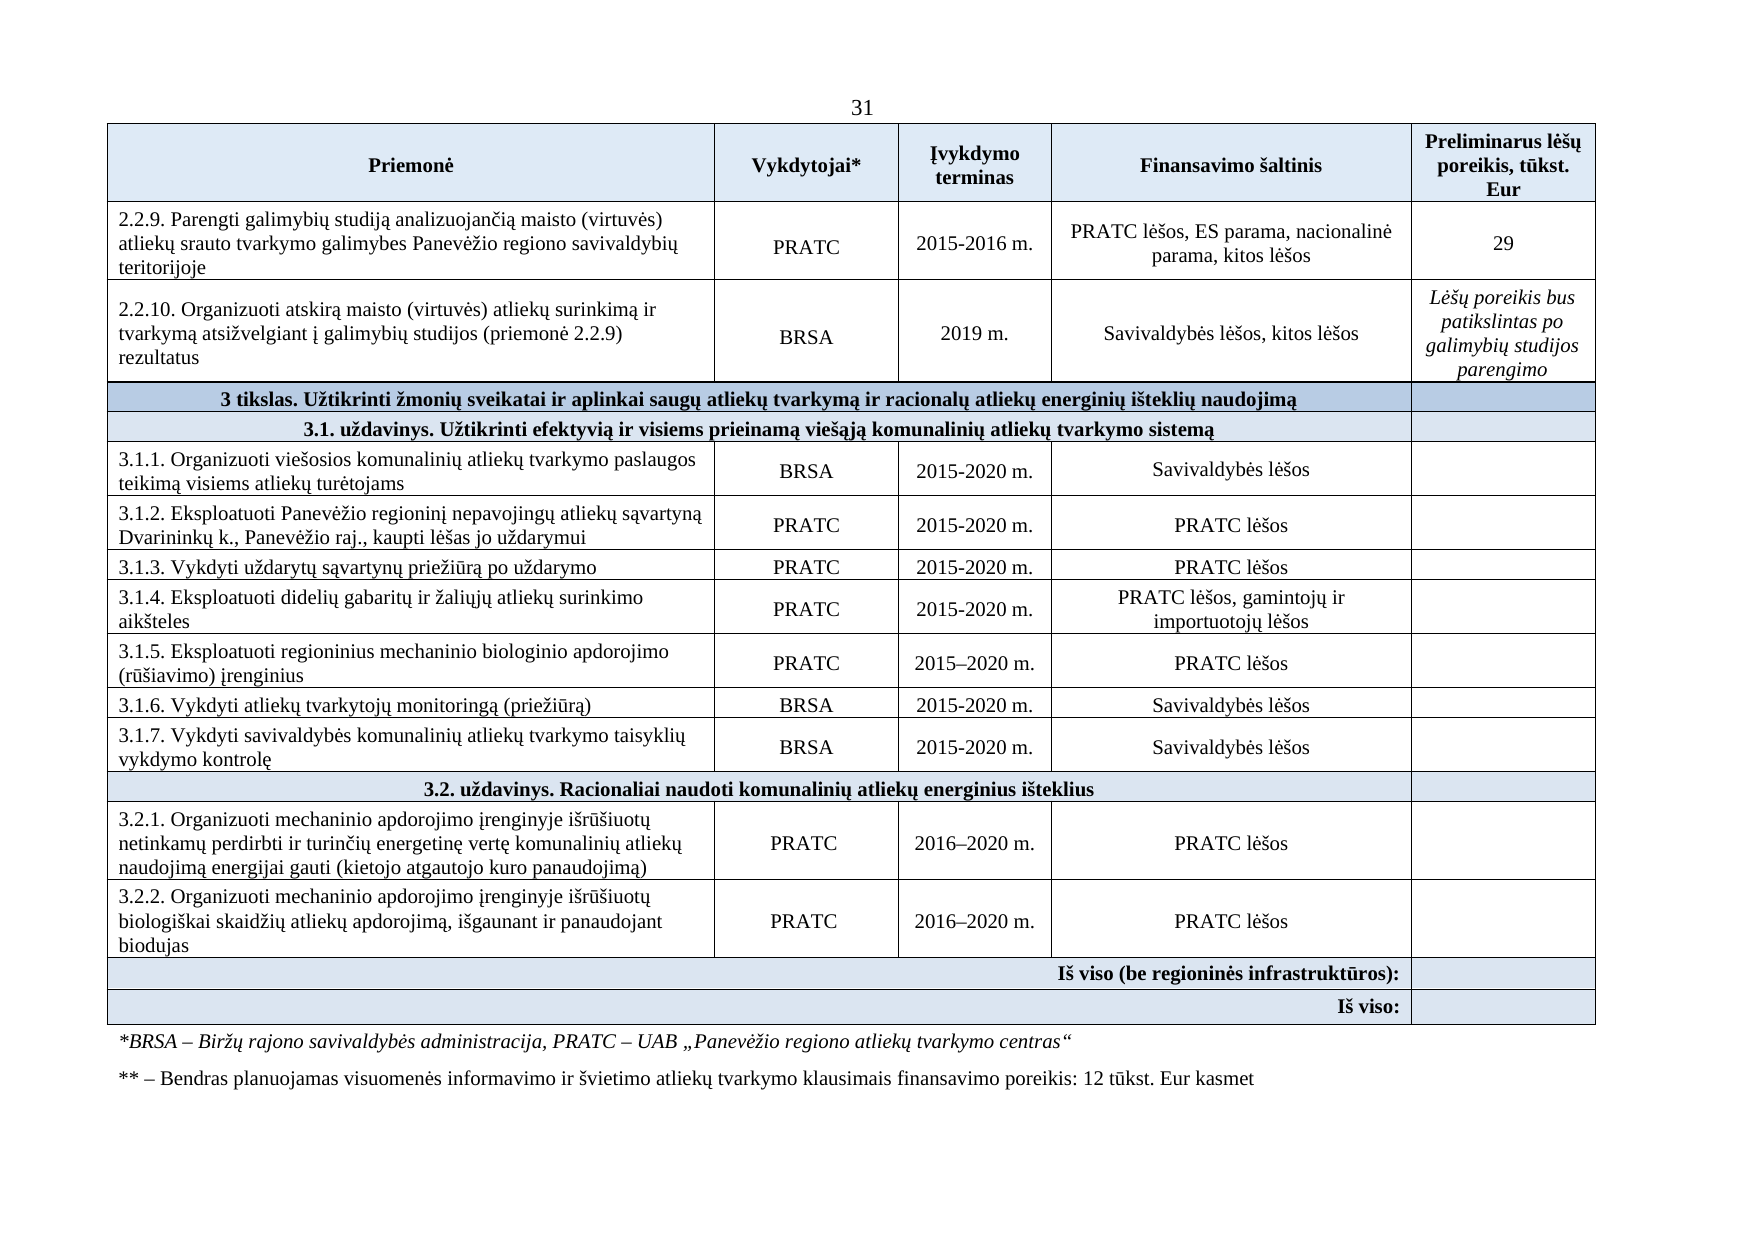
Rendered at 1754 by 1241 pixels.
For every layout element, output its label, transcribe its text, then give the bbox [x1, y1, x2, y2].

table_cell PRATC [715, 496, 898, 549]
table_cell PRATC [715, 802, 898, 879]
table_cell PRATC [715, 580, 898, 633]
table_cell [1412, 634, 1595, 687]
table_header Preliminarus lėšų poreikis, tūkst. Eur [1412, 124, 1595, 201]
table_header Priemonė [108, 124, 714, 201]
table_cell [1412, 880, 1595, 957]
table_cell BRSA [715, 718, 898, 771]
table_cell PRATC lėšos, ES parama, nacionalinė parama, kitos lėšos [1052, 202, 1411, 279]
table_cell Iš viso (be regioninės infrastruktūros): [108, 958, 1411, 988]
table_cell PRATC lėšos [1052, 802, 1411, 879]
table_cell 2016–2020 m. [899, 802, 1051, 879]
table_cell 2019 m. [899, 280, 1051, 381]
table_cell PRATC [715, 202, 898, 279]
table_cell 3.1.4. Eksploatuoti didelių gabaritų ir žaliųjų atliekų surinkimo aikšteles [108, 580, 714, 633]
table_cell [1412, 412, 1595, 441]
table_header Vykdytojai* [715, 124, 898, 201]
table_cell 2015-2020 m. [899, 718, 1051, 771]
table_cell [1412, 496, 1595, 549]
table_cell 3 tikslas. Užtikrinti žmonių sveikatai ir aplinkai saugų atliekų tvarkymą ir racionalų atliekų energinių išteklių naudojimą [108, 383, 1411, 411]
table_cell [1412, 688, 1595, 717]
table_cell 3.1.6. Vykdyti atliekų tvarkytojų monitoringą (priežiūrą) [108, 688, 714, 717]
table_cell 29 [1412, 202, 1595, 279]
table_cell 2015–2020 m. [899, 634, 1051, 687]
table_cell PRATC lėšos, gamintojų ir importuotojų lėšos [1052, 580, 1411, 633]
table_cell 3.1.7. Vykdyti savivaldybės komunalinių atliekų tvarkymo taisyklių vykdymo kontrolę [108, 718, 714, 771]
table_cell 2.2.10. Organizuoti atskirą maisto (virtuvės) atliekų surinkimą ir tvarkymą atsižvelgiant į galimybių studijos (priemonė 2.2.9) rezultatus [108, 280, 714, 381]
table_cell PRATC [715, 550, 898, 579]
table_cell [1412, 580, 1595, 633]
table_cell BRSA [715, 688, 898, 717]
table_cell 2.2.9. Parengti galimybių studiją analizuojančią maisto (virtuvės) atliekų srauto tvarkymo galimybes Panevėžio regiono savivaldybių teritorijoje [108, 202, 714, 279]
table_header Finansavimo šaltinis [1052, 124, 1411, 201]
table_cell PRATC lėšos [1052, 634, 1411, 687]
table_cell Lėšų poreikis bus patikslintas po galimybių studijos parengimo [1412, 280, 1595, 381]
table_cell [1412, 442, 1595, 495]
table_cell 3.1. uždavinys. Užtikrinti efektyvią ir visiems prieinamą viešąją komunalinių atliekų tvarkymo sistemą [108, 412, 1411, 441]
text ** – Bendras planuojamas visuomenės informavimo ir švietimo atliekų tvarkymo klausimais finansavimo poreikis: 12 tūkst. Eur kasmet [118, 1066, 1606, 1089]
table_cell [1412, 958, 1595, 988]
table_cell 2015-2020 m. [899, 550, 1051, 579]
table_cell Savivaldybės lėšos [1052, 718, 1411, 771]
table_cell [1412, 772, 1595, 801]
table_cell PRATC [715, 880, 898, 957]
table_cell 2015-2020 m. [899, 580, 1051, 633]
table_cell [1412, 383, 1595, 411]
table_cell [1412, 990, 1595, 1024]
table_cell PRATC lėšos [1052, 496, 1411, 549]
table_cell PRATC [715, 634, 898, 687]
table_cell BRSA [715, 280, 898, 381]
table_cell 2016–2020 m. [899, 880, 1051, 957]
table_cell PRATC lėšos [1052, 550, 1411, 579]
table_cell 3.1.5. Eksploatuoti regioninius mechaninio biologinio apdorojimo (rūšiavimo) įrenginius [108, 634, 714, 687]
table_cell 3.2. uždavinys. Racionaliai naudoti komunalinių atliekų energinius išteklius [108, 772, 1411, 801]
table_cell [1412, 718, 1595, 771]
table_cell BRSA [715, 442, 898, 495]
table_cell 2015-2020 m. [899, 442, 1051, 495]
table_cell Savivaldybės lėšos [1052, 442, 1411, 495]
table_cell Savivaldybės lėšos, kitos lėšos [1052, 280, 1411, 381]
table_cell 3.1.1. Organizuoti viešosios komunalinių atliekų tvarkymo paslaugos teikimą visiems atliekų turėtojams [108, 442, 714, 495]
table_header Įvykdymo terminas [899, 124, 1051, 201]
table_cell 3.1.2. Eksploatuoti Panevėžio regioninį nepavojingų atliekų sąvartyną Dvarininkų k., Panevėžio raj., kaupti lėšas jo uždarymui [108, 496, 714, 549]
table_cell Iš viso: [108, 990, 1411, 1024]
table_cell 2015-2020 m. [899, 496, 1051, 549]
text *BRSA – Biržų rajono savivaldybės administracija, PRATC – UAB „Panevėžio regiono atliekų tvarkymo centras“ [118, 1029, 1606, 1053]
table_cell 2015-2020 m. [899, 688, 1051, 717]
table_cell PRATC lėšos [1052, 880, 1411, 957]
table_cell 2015-2016 m. [899, 202, 1051, 279]
table_cell [1412, 802, 1595, 879]
table_cell 3.2.1. Organizuoti mechaninio apdorojimo įrenginyje išrūšiuotų netinkamų perdirbti ir turinčių energetinę vertę komunalinių atliekų naudojimą energijai gauti (kietojo atgautojo kuro panaudojimą) [108, 802, 714, 879]
table_cell Savivaldybės lėšos [1052, 688, 1411, 717]
table_cell 3.1.3. Vykdyti uždarytų sąvartynų priežiūrą po uždarymo [108, 550, 714, 579]
table_cell [1412, 550, 1595, 579]
table_cell 3.2.2. Organizuoti mechaninio apdorojimo įrenginyje išrūšiuotų biologiškai skaidžių atliekų apdorojimą, išgaunant ir panaudojant biodujas [108, 880, 714, 957]
